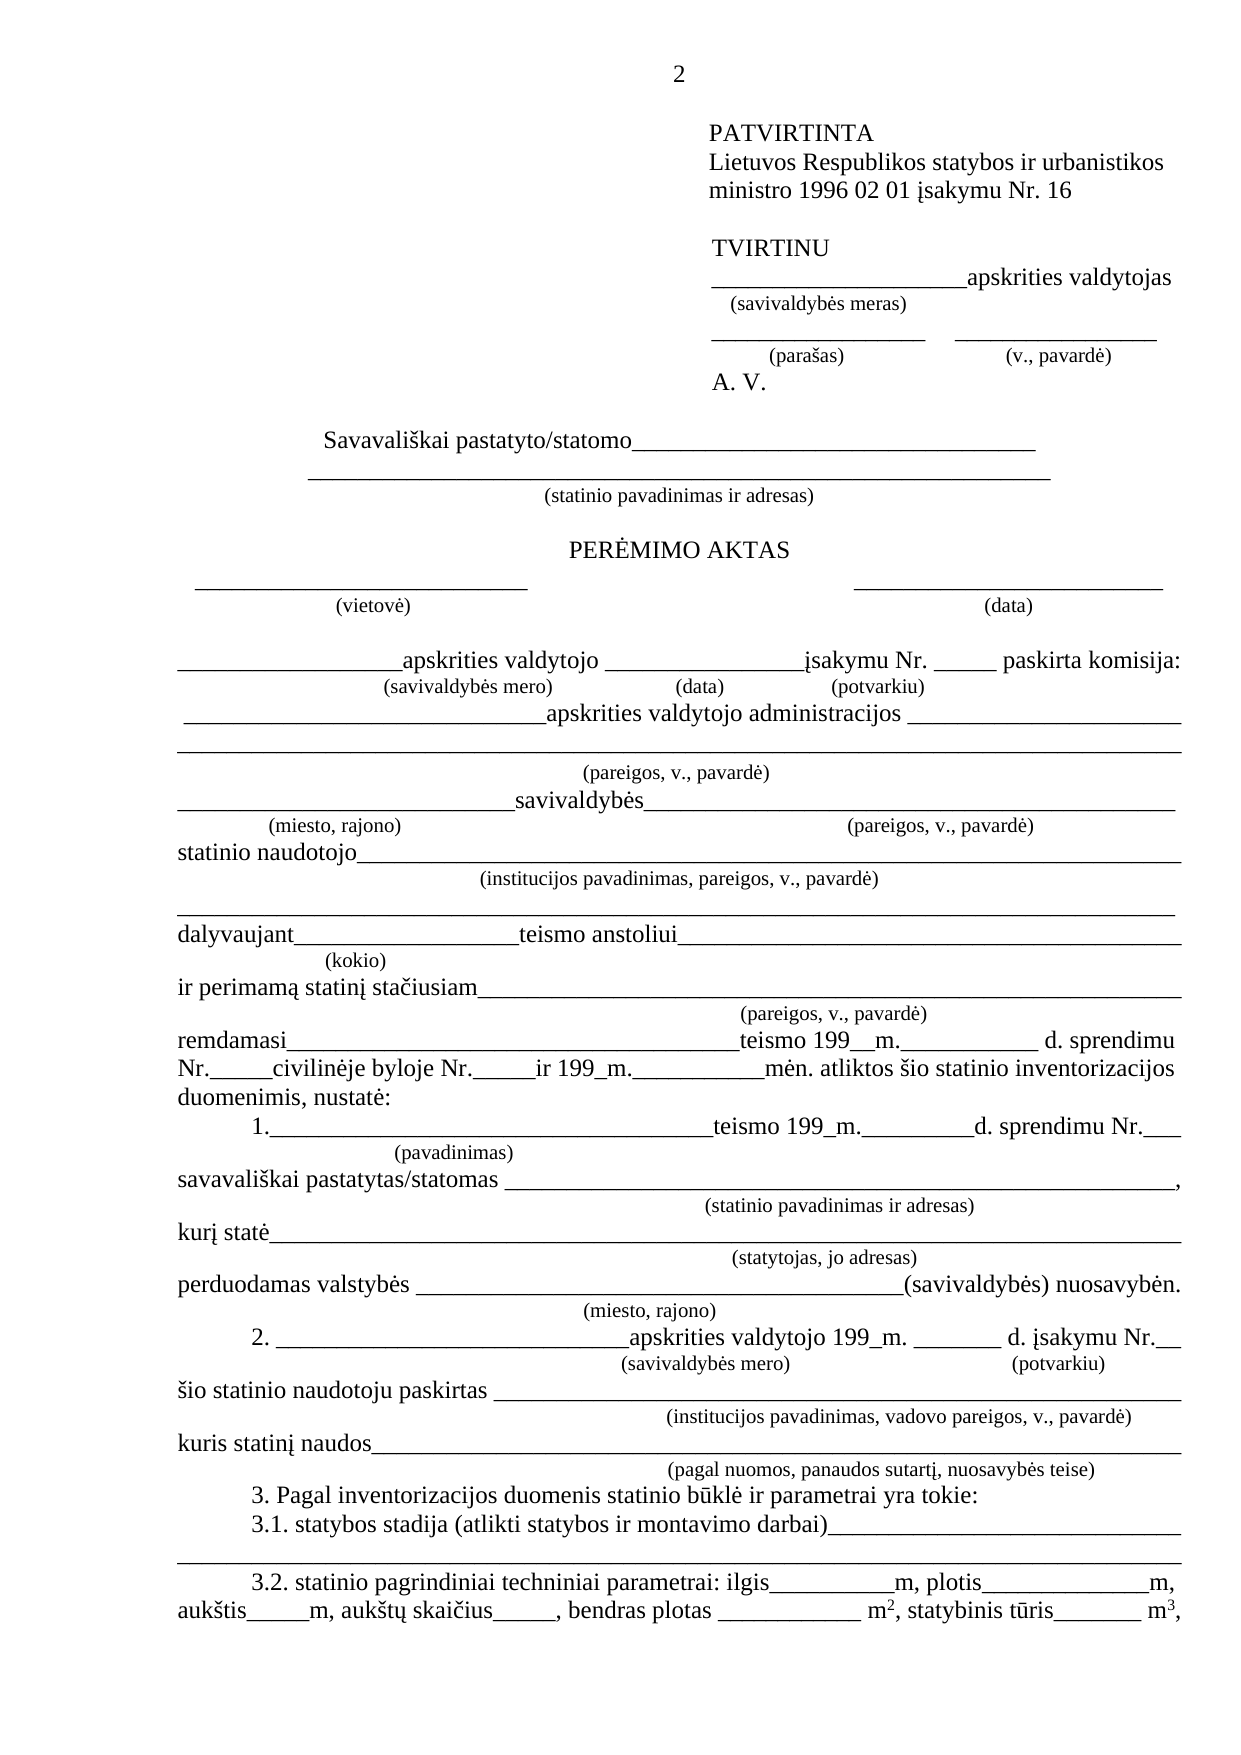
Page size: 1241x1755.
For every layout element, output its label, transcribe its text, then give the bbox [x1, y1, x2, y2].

text duomenimis, nustatė: [177, 1082, 1181, 1111]
text TVIRTINU [177, 233, 1181, 262]
text (vietovė) (data) [177, 593, 1181, 617]
text (miesto, rajono) [177, 1298, 1181, 1322]
text __________________apskrities valdytojo įsakymu Nr. _____ paskirta komisija: [177, 646, 1181, 674]
text ir perimamą statinį stačiusiam [177, 972, 1181, 1001]
text ___________________________savivaldybės [177, 785, 1181, 813]
text 2. apskrities valdytojo 199_m. _______ d. įsakymu Nr.__ [177, 1322, 1181, 1351]
text Nr._____civilinėje byloje Nr._____ir 199_m. mėn. atliktos šio statinio inventorizacijos [177, 1053, 1181, 1082]
text remdamasi teismo 199__m.___________ d. sprendimu [177, 1025, 1181, 1053]
text (statinio pavadinimas ir adresas) [177, 1192, 1181, 1217]
text aukštis_____m, aukštų skaičius_____, bendras plotas m2, statybinis tūris_______ m3, [177, 1596, 1181, 1624]
text perduodamas valstybės (savivaldybės) nuosavybėn. [177, 1269, 1181, 1298]
text (miesto, rajono) (pareigos, v., pavardė) [177, 813, 1181, 837]
text _____________________________apskrities valdytojo administracijos [177, 698, 1181, 727]
text 3.2. statinio pagrindiniai techniniai parametrai: ilgis__________m, plotis m, [177, 1567, 1181, 1596]
text (kokio) [177, 948, 1181, 972]
text ministro 1996 02 01 įsakymu Nr. 16 [177, 176, 1181, 204]
text šio statinio naudotoju paskirtas [177, 1375, 1181, 1404]
text (institucijos pavadinimas, pareigos, v., pavardė) [177, 866, 1181, 890]
text (parašas) (v., pavardė) [177, 343, 1181, 367]
text (statinio pavadinimas ir adresas) [177, 482, 1181, 507]
text (institucijos pavadinimas, vadovo pareigos, v., pavardė) [177, 1404, 1181, 1428]
text kuris statinį naudos [177, 1428, 1181, 1457]
text apskrities valdytojas [177, 262, 1181, 291]
text (pagal nuomos, panaudos sutartį, nuosavybės teise) [177, 1457, 1181, 1481]
text (savivaldybės meras) [177, 291, 1181, 315]
text (pareigos, v., pavardė) [177, 756, 1181, 785]
text (pareigos, v., pavardė) [177, 1001, 1181, 1025]
text PATVIRTINTA [177, 118, 1181, 147]
text Savavališkai pastatyto/statomo [177, 425, 1181, 454]
text A. V. [177, 367, 1181, 396]
text dalyvaujant__________________teismo anstoliui [177, 919, 1181, 948]
text kurį statė [177, 1217, 1181, 1245]
text (savivaldybės mero) (potvarkiu) [177, 1351, 1181, 1375]
text Lietuvos Respublikos statybos ir urbanistikos [177, 147, 1181, 176]
text 1. teismo 199_m._________d. sprendimu Nr.___ [177, 1111, 1181, 1140]
text PERĖMIMO AKTAS [177, 535, 1181, 564]
text 3.1. statybos stadija (atlikti statybos ir montavimo darbai) [177, 1509, 1181, 1538]
text statinio naudotojo [177, 837, 1181, 866]
text (savivaldybės mero) (data) (potvarkiu) [177, 674, 1181, 698]
text savavališkai pastatytas/statomas , [177, 1164, 1181, 1192]
text (statytojas, jo adresas) [177, 1245, 1181, 1269]
text 3. Pagal inventorizacijos duomenis statinio būklė ir parametrai yra tokie: [177, 1481, 1181, 1509]
text (pavadinimas) [177, 1140, 1181, 1164]
